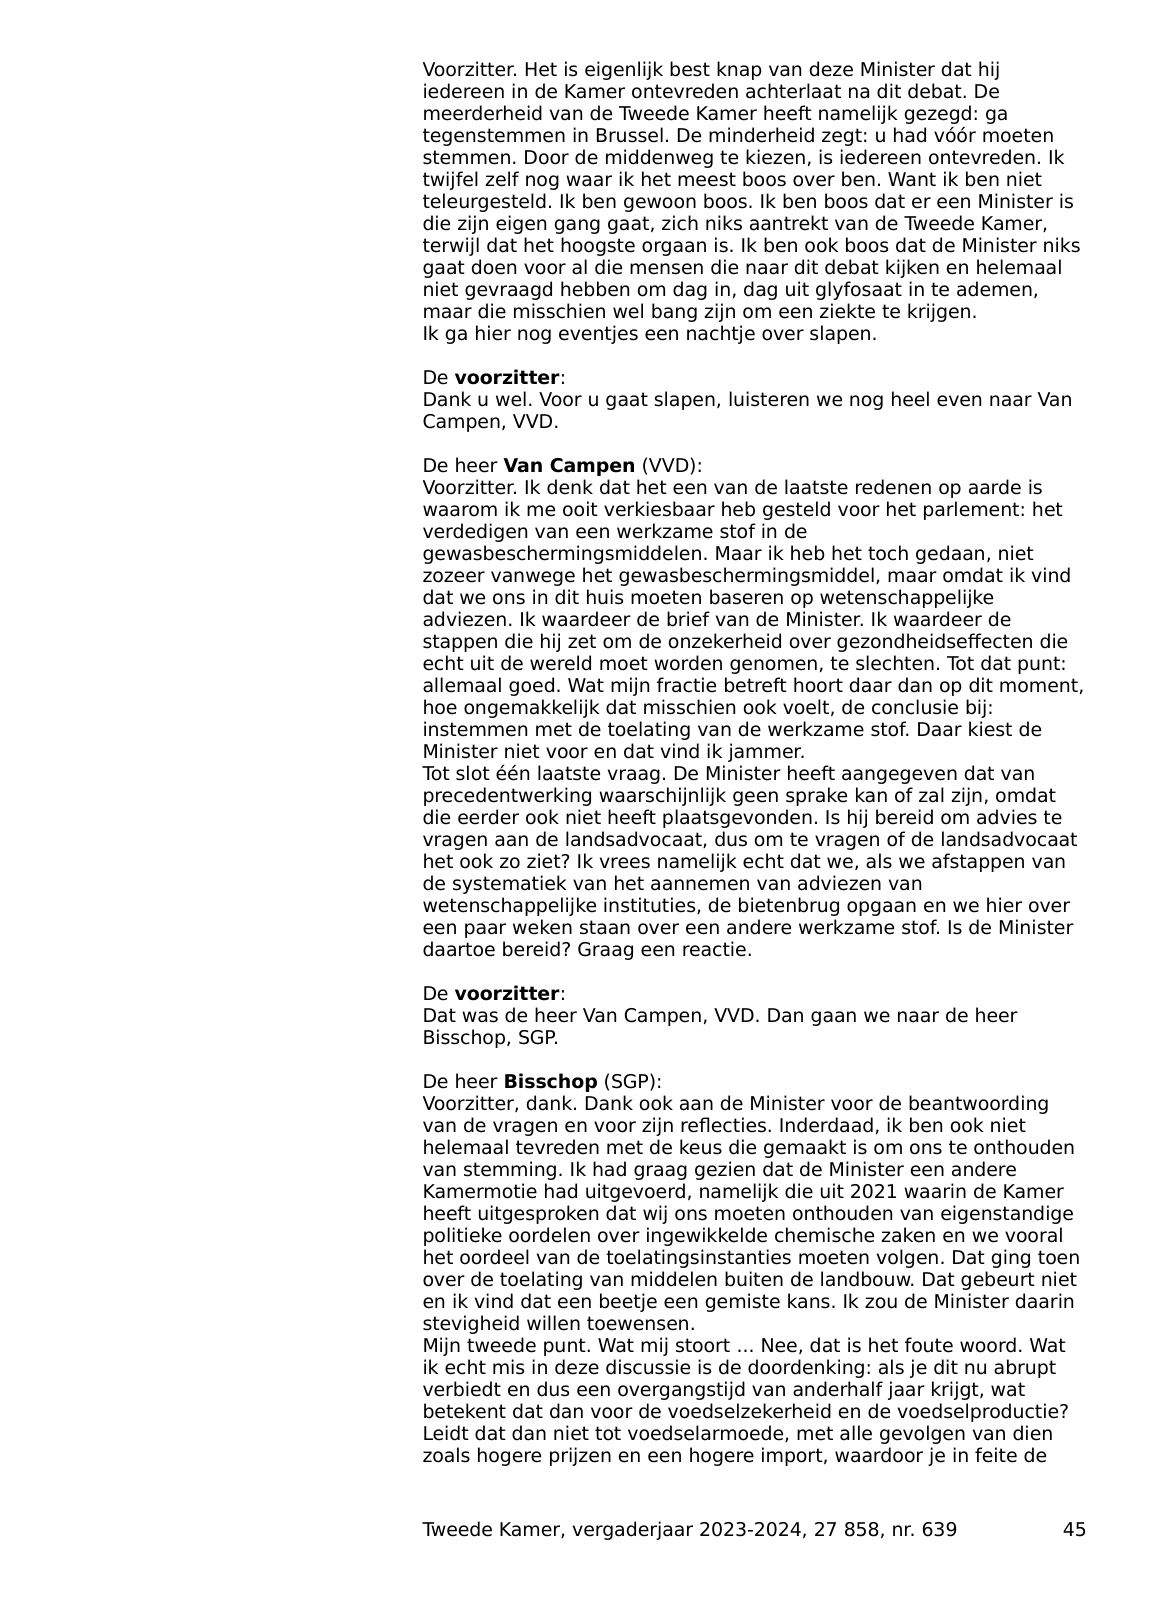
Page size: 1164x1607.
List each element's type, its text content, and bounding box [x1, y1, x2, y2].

text Mijn tweede punt. Wat mij stoort ... Nee, dat is het foute woord. Wat ik echt mis in deze discussie is de doordenking: als je dit nu abrupt verbiedt en dus een overgangstijd van anderhalf jaar krijgt, wat betekent dat dan voor de voedselzekerheid en de voedselproductie? Leidt dat dan niet tot voedselarmoede, met alle gevolgen van dien zoals hogere prijzen en een hogere import, waardoor je in feite de [422, 1335, 1087, 1467]
text Ik ga hier nog eventjes een nachtje over slapen. [422, 323, 1087, 345]
text De heer Van Campen (VVD): [422, 455, 1087, 477]
text De voorzitter: [422, 367, 1087, 389]
text Voorzitter. Het is eigenlijk best knap van deze Minister dat hij iedereen in de Kamer ontevreden achterlaat na dit debat. De meerderheid van de Tweede Kamer heeft namelijk gezegd: ga tegenstemmen in Brussel. De minderheid zegt: u had vóór moeten stemmen. Door de middenweg te kiezen, is iedereen ontevreden. Ik twijfel zelf nog waar ik het meest boos over ben. Want ik ben niet teleurgesteld. Ik ben gewoon boos. Ik ben boos dat er een Minister is die zijn eigen gang gaat, zich niks aantrekt van de Tweede Kamer, terwijl dat het hoogste orgaan is. Ik ben ook boos dat de Minister niks gaat doen voor al die mensen die naar dit debat kijken en helemaal niet gevraagd hebben om dag in, dag uit glyfosaat in te ademen, maar die misschien wel bang zijn om een ziekte te krijgen. [422, 59, 1087, 323]
text De heer Bisschop (SGP): [422, 1071, 1087, 1093]
text Voorzitter. Ik denk dat het een van de laatste redenen op aarde is waarom ik me ooit verkiesbaar heb gesteld voor het parlement: het verdedigen van een werkzame stof in de gewasbeschermingsmiddelen. Maar ik heb het toch gedaan, niet zozeer vanwege het gewasbeschermingsmiddel, maar omdat ik vind dat we ons in dit huis moeten baseren op wetenschappelijke adviezen. Ik waardeer de brief van de Minister. Ik waardeer de stappen die hij zet om de onzekerheid over gezondheidseffecten die echt uit de wereld moet worden genomen, te slechten. Tot dat punt: allemaal goed. Wat mijn fractie betreft hoort daar dan op dit moment, hoe ongemakkelijk dat misschien ook voelt, de conclusie bij: instemmen met de toelating van de werkzame stof. Daar kiest de Minister niet voor en dat vind ik jammer. [422, 477, 1087, 763]
text Voorzitter, dank. Dank ook aan de Minister voor de beantwoording van de vragen en voor zijn reflecties. Inderdaad, ik ben ook niet helemaal tevreden met de keus die gemaakt is om ons te onthouden van stemming. Ik had graag gezien dat de Minister een andere Kamermotie had uitgevoerd, namelijk die uit 2021 waarin de Kamer heeft uitgesproken dat wij ons moeten onthouden van eigenstandige politieke oordelen over ingewikkelde chemische zaken en we vooral het oordeel van de toelatingsinstanties moeten volgen. Dat ging toen over de toelating van middelen buiten de landbouw. Dat gebeurt niet en ik vind dat een beetje een gemiste kans. Ik zou de Minister daarin stevigheid willen toewensen. [422, 1093, 1087, 1335]
text Dat was de heer Van Campen, VVD. Dan gaan we naar de heer Bisschop, SGP. [422, 1005, 1087, 1049]
text Dank u wel. Voor u gaat slapen, luisteren we nog heel even naar Van Campen, VVD. [422, 389, 1087, 433]
text Tot slot één laatste vraag. De Minister heeft aangegeven dat van precedentwerking waarschijnlijk geen sprake kan of zal zijn, omdat die eerder ook niet heeft plaatsgevonden. Is hij bereid om advies te vragen aan de landsadvocaat, dus om te vragen of de landsadvocaat het ook zo ziet? Ik vrees namelijk echt dat we, als we afstappen van de systematiek van het aannemen van adviezen van wetenschappelijke instituties, de bietenbrug opgaan en we hier over een paar weken staan over een andere werkzame stof. Is de Minister daartoe bereid? Graag een reactie. [422, 763, 1087, 961]
text De voorzitter: [422, 983, 1087, 1005]
